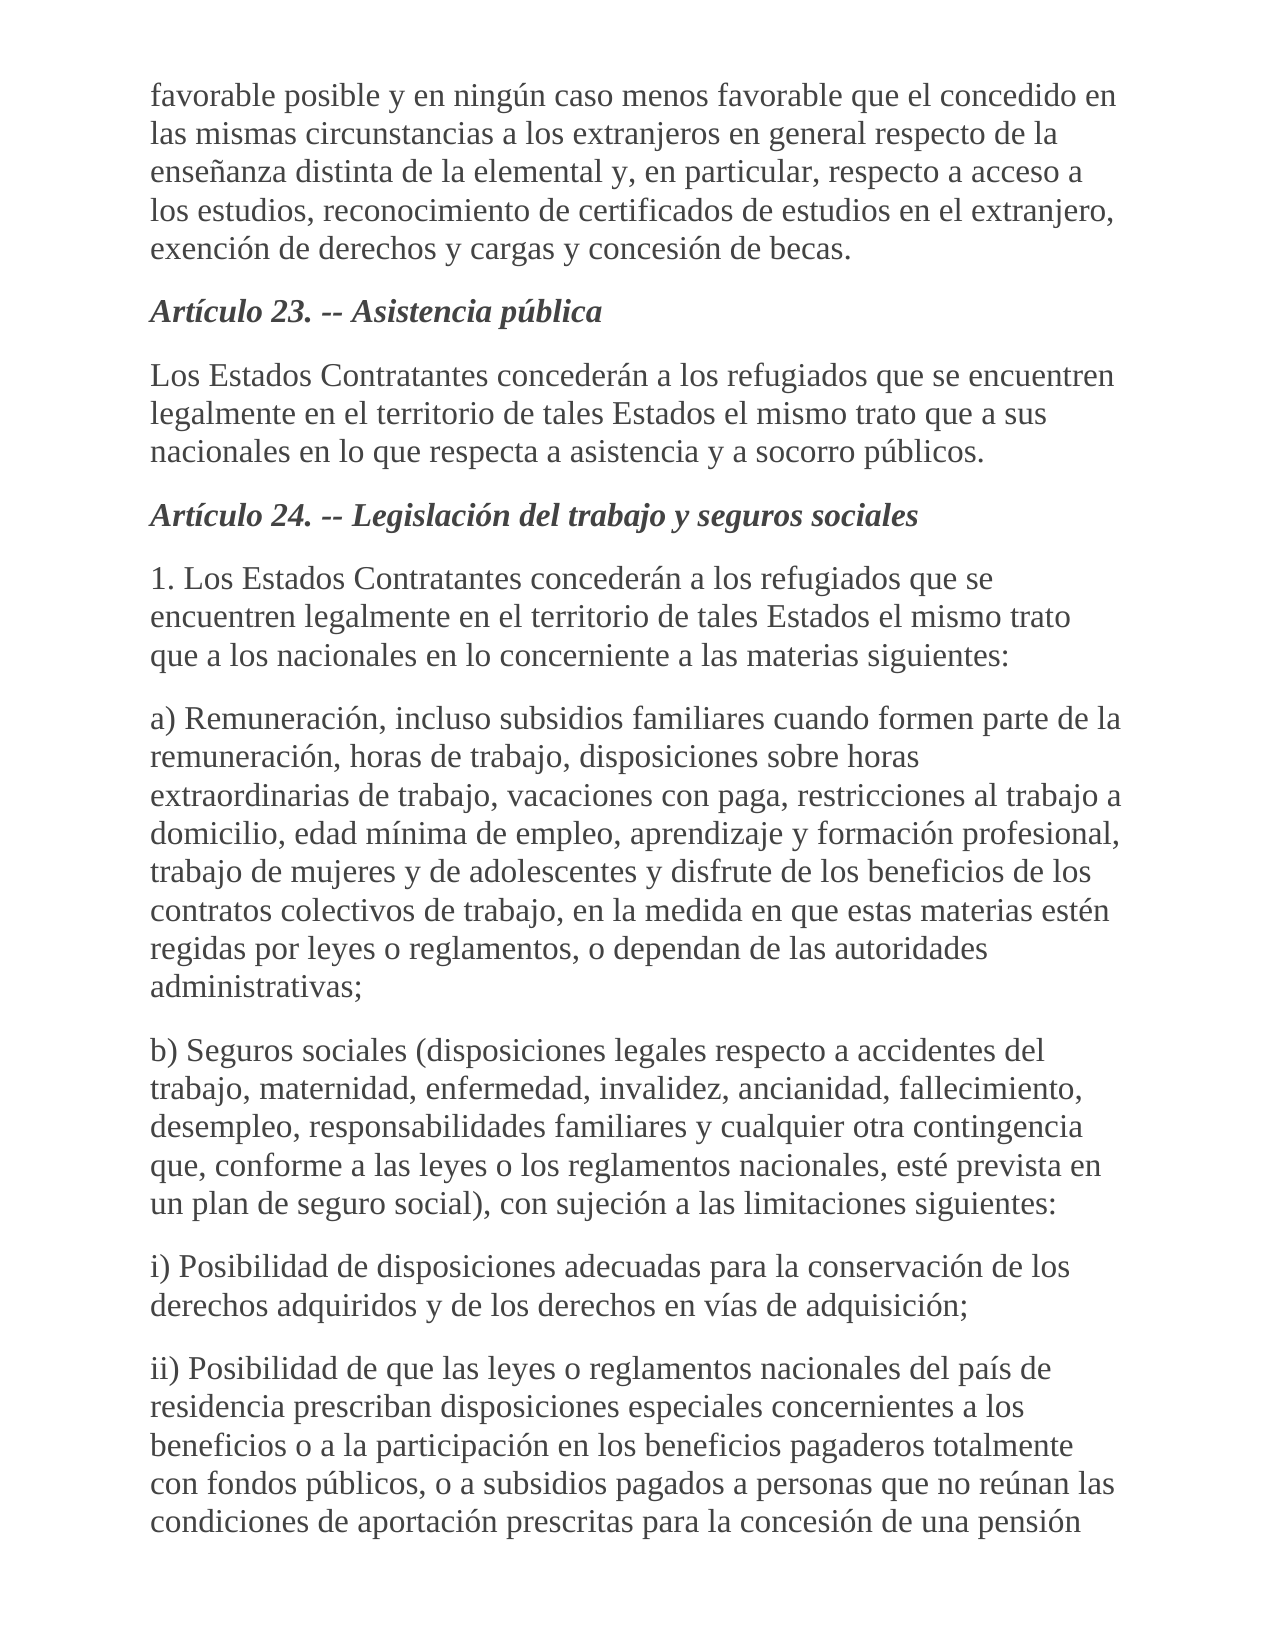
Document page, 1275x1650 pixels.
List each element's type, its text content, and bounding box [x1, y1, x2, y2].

text i) Posibilidad de disposiciones adecuadas para la conservación de los derechos adquiridos y de los derechos en vías de adquisición; [150, 1247, 1125, 1323]
text b) Seguros sociales (disposiciones legales respecto a accidentes del trabajo, maternidad, enfermedad, invalidez, ancianidad, fallecimiento, desempleo, responsabilidades familiares y cualquier otra contingencia que, conforme a las leyes o los reglamentos nacionales, esté prevista en un plan de seguro social), con sujeción a las limitaciones siguientes: [150, 1030, 1125, 1222]
text favorable posible y en ningún caso menos favorable que el concedido en las mismas circunstancias a los extranjeros en general respecto de la enseñanza distinta de la elemental y, en particular, respecto a acceso a los estudios, reconocimiento de certificados de estudios en el extranjero, exención de derechos y cargas y concesión de becas. [150, 75, 1125, 267]
text Artículo 24. -- Legislación del trabajo y seguros sociales [150, 495, 1125, 533]
text Artículo 23. -- Asistencia pública [150, 292, 1125, 330]
text Los Estados Contratantes concederán a los refugiados que se encuentren legalmente en el territorio de tales Estados el mismo trato que a sus nacionales en lo que respecta a asistencia y a socorro públicos. [150, 355, 1125, 470]
text 1. Los Estados Contratantes concederán a los refugiados que se encuentren legalmente en el territorio de tales Estados el mismo trato que a los nacionales en lo concerniente a las materias siguientes: [150, 558, 1125, 673]
text a) Remuneración, incluso subsidios familiares cuando formen parte de la remuneración, horas de trabajo, disposiciones sobre horas extraordinarias de trabajo, vacaciones con paga, restricciones al trabajo a domicilio, edad mínima de empleo, aprendizaje y formación profesional, trabajo de mujeres y de adolescentes y disfrute de los beneficios de los contratos colectivos de trabajo, en la medida en que estas materias estén regidas por leyes o reglamentos, o dependan de las autoridades administrativas; [150, 698, 1125, 1005]
text ii) Posibilidad de que las leyes o reglamentos nacionales del país de residencia prescriban disposiciones especiales concernientes a los beneficios o a la participación en los beneficios pagaderos totalmente con fondos públicos, o a subsidios pagados a personas que no reúnan las condiciones de aportación prescritas para la concesión de una pensión [150, 1348, 1125, 1540]
